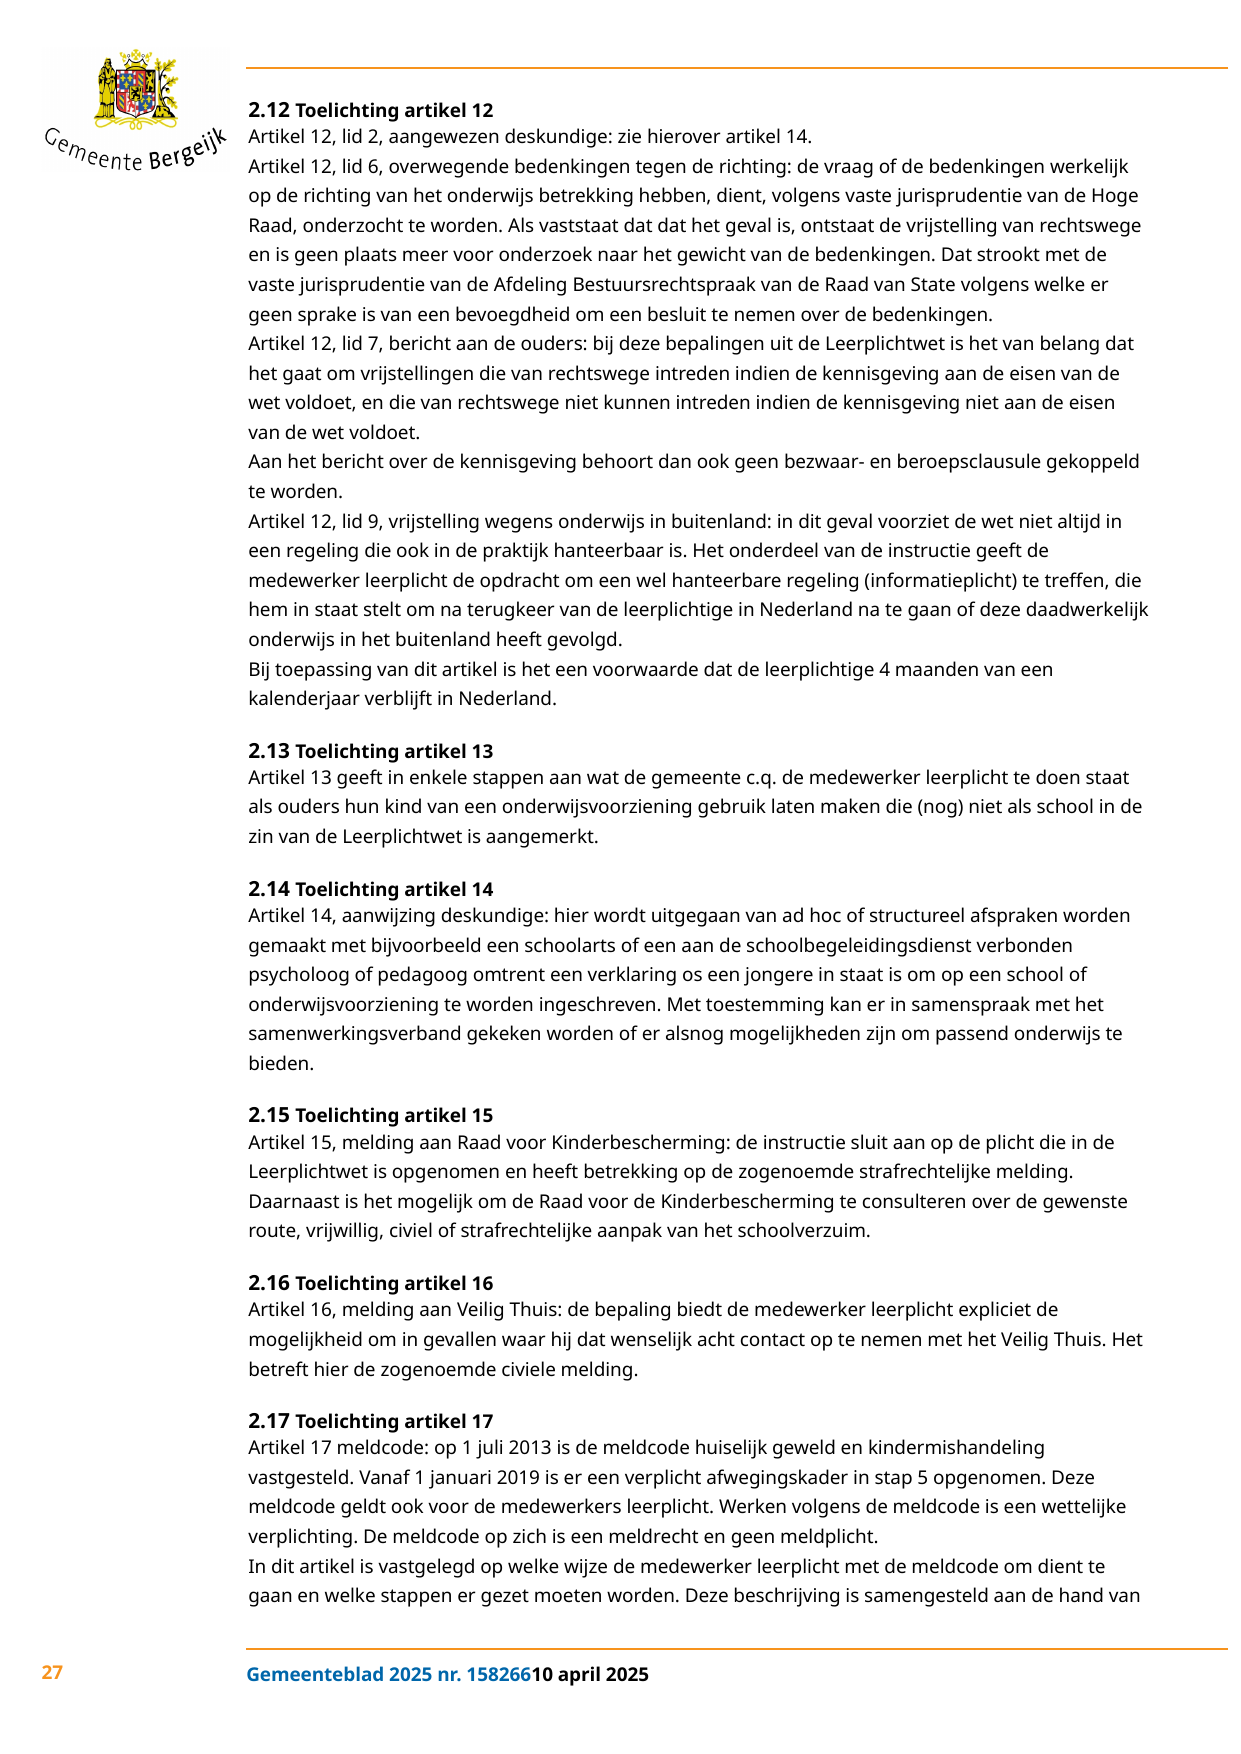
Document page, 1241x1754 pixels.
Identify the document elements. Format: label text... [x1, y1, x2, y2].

text Artikel 16, melding aan Veilig Thuis: de bepaling biedt de medewerker leerplicht expliciet de mogelijkheid om in gevallen waar hij dat wenselijk acht contact op te nemen met het Veilig Thuis. Het betreft hier de zogenoemde civiele melding. [248, 1297, 1152, 1381]
text Artikel 17 meldcode: op 1 juli 2013 is de meldcode huiselijk geweld en kindermishandeling vastgesteld. Vanaf 1 januari 2019 is er een verplicht afwegingskader in stap 5 opgenomen. Deze meldcode geldt ook voor de medewerkers leerplicht. Werken volgens de meldcode is een wettelijke verplichting. De meldcode op zich is een meldrecht en geen meldplicht. [248, 1434, 1152, 1549]
text Artikel 13 geeft in enkele stappen aan wat de gemeente c.q. de medewerker leerplicht te doen staat als ouders hun kind van een onderwijsvoorziening gebruik laten maken die (nog) niet als school in de zin van de Leerplichtwet is aangemerkt. [248, 764, 1152, 849]
text Artikel 15, melding aan Raad voor Kinderbescherming: de instructie sluit aan op de plicht die in de Leerplichtwet is opgenomen en heeft betrekking op de zogenoemde strafrechtelijke melding. Daarnaast is het mogelijk om de Raad voor de Kinderbescherming te consulteren over de gewenste route, vrijwillig, civiel of strafrechtelijke aanpak van het schoolverzuim. [248, 1129, 1152, 1243]
text Artikel 14, aanwijzing deskundige: hier wordt uitgegaan van ad hoc of structureel afspraken worden gemaakt met bijvoorbeeld een schoolarts of een aan de schoolbegeleidingsdienst verbonden psycholoog of pedagoog omtrent een verklaring os een jongere in staat is om op een school of onderwijsvoorziening te worden ingeschreven. Met toestemming kan er in samenspraak met het samenwerkingsverband gekeken worden of er alsnog mogelijkheden zijn om passend onderwijs te bieden. [248, 902, 1152, 1076]
text 2.13 Toelichting artikel 13 [248, 736, 1152, 764]
text 2.15 Toelichting artikel 15 [248, 1101, 1152, 1129]
text Aan het bericht over de kennisgeving behoort dan ook geen bezwaar- en beroepsclausule gekoppeld te worden. [248, 449, 1152, 504]
text Artikel 12, lid 2, aangewezen deskundige: zie hierover artikel 14. [248, 123, 1152, 149]
text 2.17 Toelichting artikel 17 [248, 1406, 1152, 1434]
text Bij toepassing van dit artikel is het een voorwaarde dat de leerplichtige 4 maanden van een kalenderjaar verblijft in Nederland. [248, 656, 1152, 711]
text Artikel 12, lid 7, bericht aan de ouders: bij deze bepalingen uit de Leerplichtwet is het van belang dat het gaat om vrijstellingen die van rechtswege intreden indien de kennisgeving aan de eisen van de wet voldoet, en die van rechtswege niet kunnen intreden indien de kennisgeving niet aan de eisen van de wet voldoet. [248, 330, 1152, 445]
text Artikel 12, lid 9, vrijstelling wegens onderwijs in buitenland: in dit geval voorziet de wet niet altijd in een regeling die ook in de praktijk hanteerbaar is. Het onderdeel van de instructie geeft de medewerker leerplicht de opdracht om een wel hanteerbare regeling (informatieplicht) te treffen, die hem in staat stelt om na terugkeer van de leerplichtige in Nederland na te gaan of deze daadwerkelijk onderwijs in het buitenland heeft gevolgd. [248, 508, 1152, 652]
picture [41, 47, 231, 172]
text Artikel 12, lid 6, overwegende bedenkingen tegen de richting: de vraag of de bedenkingen werkelijk op de richting van het onderwijs betrekking hebben, dient, volgens vaste jurisprudentie van de Hoge Raad, onderzocht te worden. Als vaststaat dat dat het geval is, ontstaat de vrijstelling van rechtswege en is geen plaats meer voor onderzoek naar het gewicht van de bedenkingen. Dat strookt met de vaste jurisprudentie van de Afdeling Bestuursrechtspraak van de Raad van State volgens welke er geen sprake is van een bevoegdheid om een besluit te nemen over de bedenkingen. [248, 153, 1152, 326]
text In dit artikel is vastgelegd op welke wijze de medewerker leerplicht met de meldcode om dient te gaan en welke stappen er gezet moeten worden. Deze beschrijving is samengesteld aan de hand van [248, 1553, 1152, 1608]
text 2.12 Toelichting artikel 12 [248, 95, 1152, 123]
text 2.14 Toelichting artikel 14 [248, 874, 1152, 902]
text 2.16 Toelichting artikel 16 [248, 1268, 1152, 1297]
